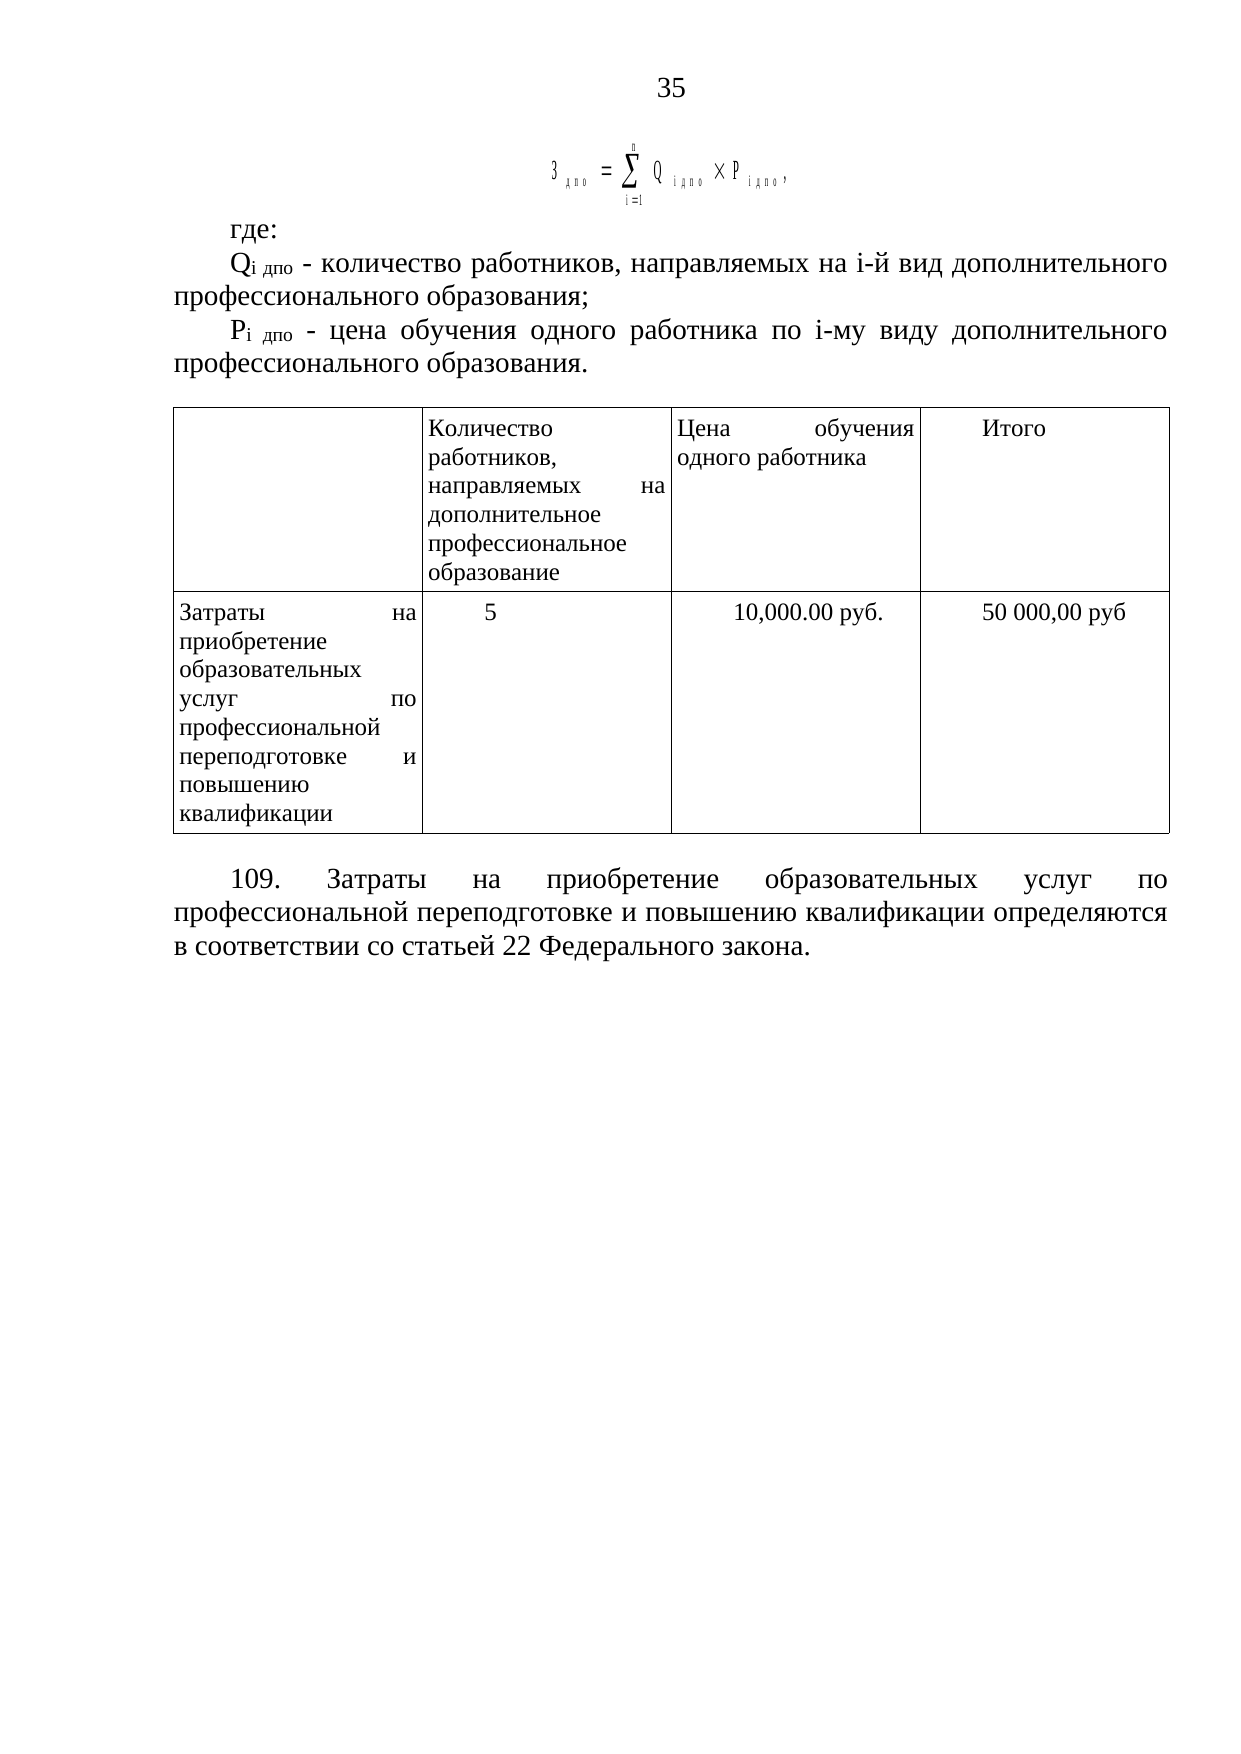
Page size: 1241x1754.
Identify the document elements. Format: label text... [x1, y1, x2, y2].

text где: [173, 211, 1169, 245]
table_cell Затраты на приобретение образовательных услуг по профессиональной переподготовке и повышению квалификации [174, 592, 422, 833]
table_cell 5 [423, 592, 671, 833]
table_header Цена обучения одного работника [672, 408, 920, 591]
table_header Итого [921, 408, 1169, 591]
text 109. Затраты на приобретение образовательных услуг по профессиональной переподготовке и повышению квалификации определяются в соответствии со статьей 22 Федерального закона. [173, 861, 1169, 962]
table_header Количество работников, направляемых на дополнительное профессиональное образование [423, 408, 671, 591]
table_cell 10 000,00 руб. [672, 592, 920, 833]
table_header [174, 408, 422, 591]
text Pi дпо - цена обучения одного работника по i-му виду дополнительного профессионального образования. [173, 312, 1169, 379]
table_cell 50 000,00 руб [921, 592, 1169, 833]
text Qi дпо - количество работников, направляемых на i-й вид дополнительного профессионального образования; [173, 245, 1169, 312]
